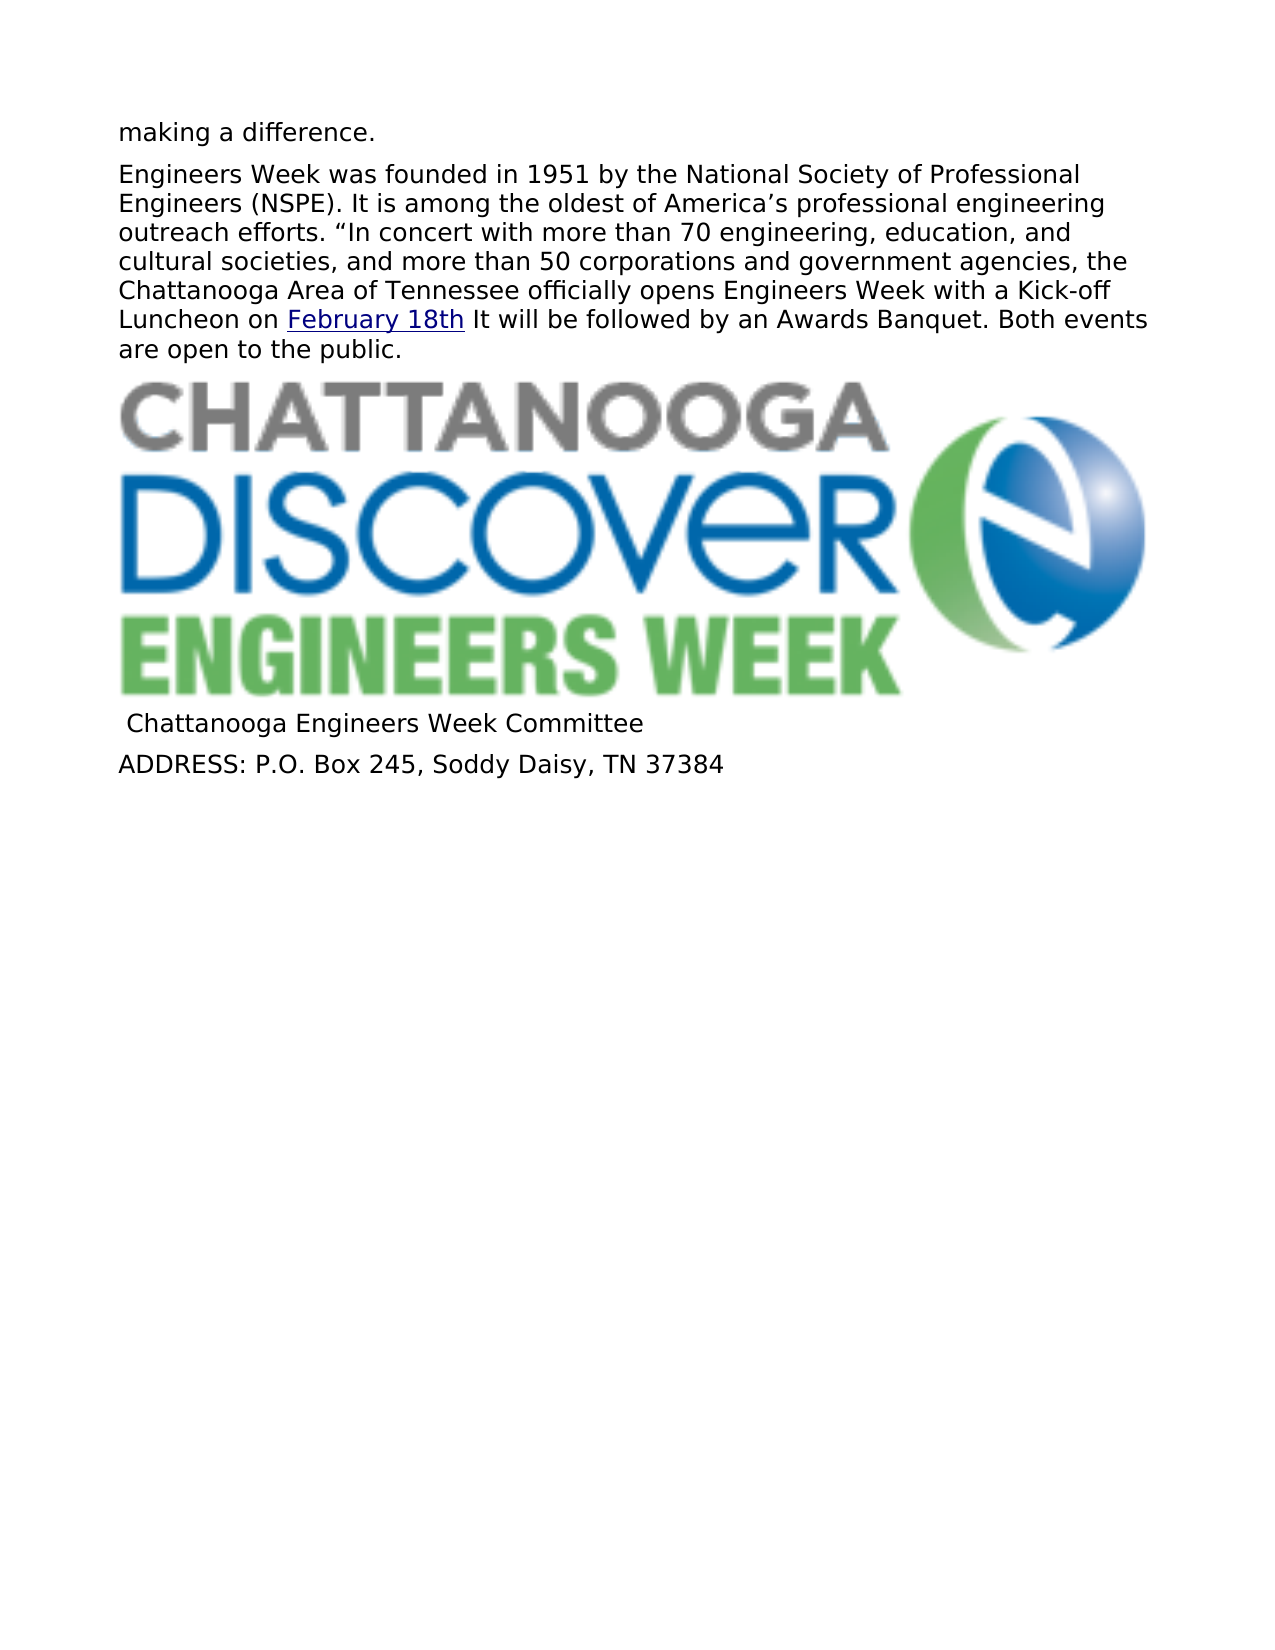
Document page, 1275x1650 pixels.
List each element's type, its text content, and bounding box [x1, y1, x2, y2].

text ADDRESS: P.O. Box 245, Soddy Daisy, TN 37384 [118, 751, 1157, 780]
picture [118, 376, 1157, 709]
text Chattanooga Engineers Week Committee [118, 709, 1157, 738]
text making a difference. [118, 118, 1157, 147]
text Engineers Week was founded in 1951 by the National Society of Professional Engineers (NSPE). It is among the oldest of America’s professional engineering outreach efforts. “In concert with more than 70 engineering, education, and cultural societies, and more than 50 corporations and government agencies, the Chattanooga Area of Tennessee officially opens Engineers Week with a Kick-off Luncheon on February 18th It will be followed by an Awards Banquet. Both events are open to the public. [118, 160, 1157, 364]
